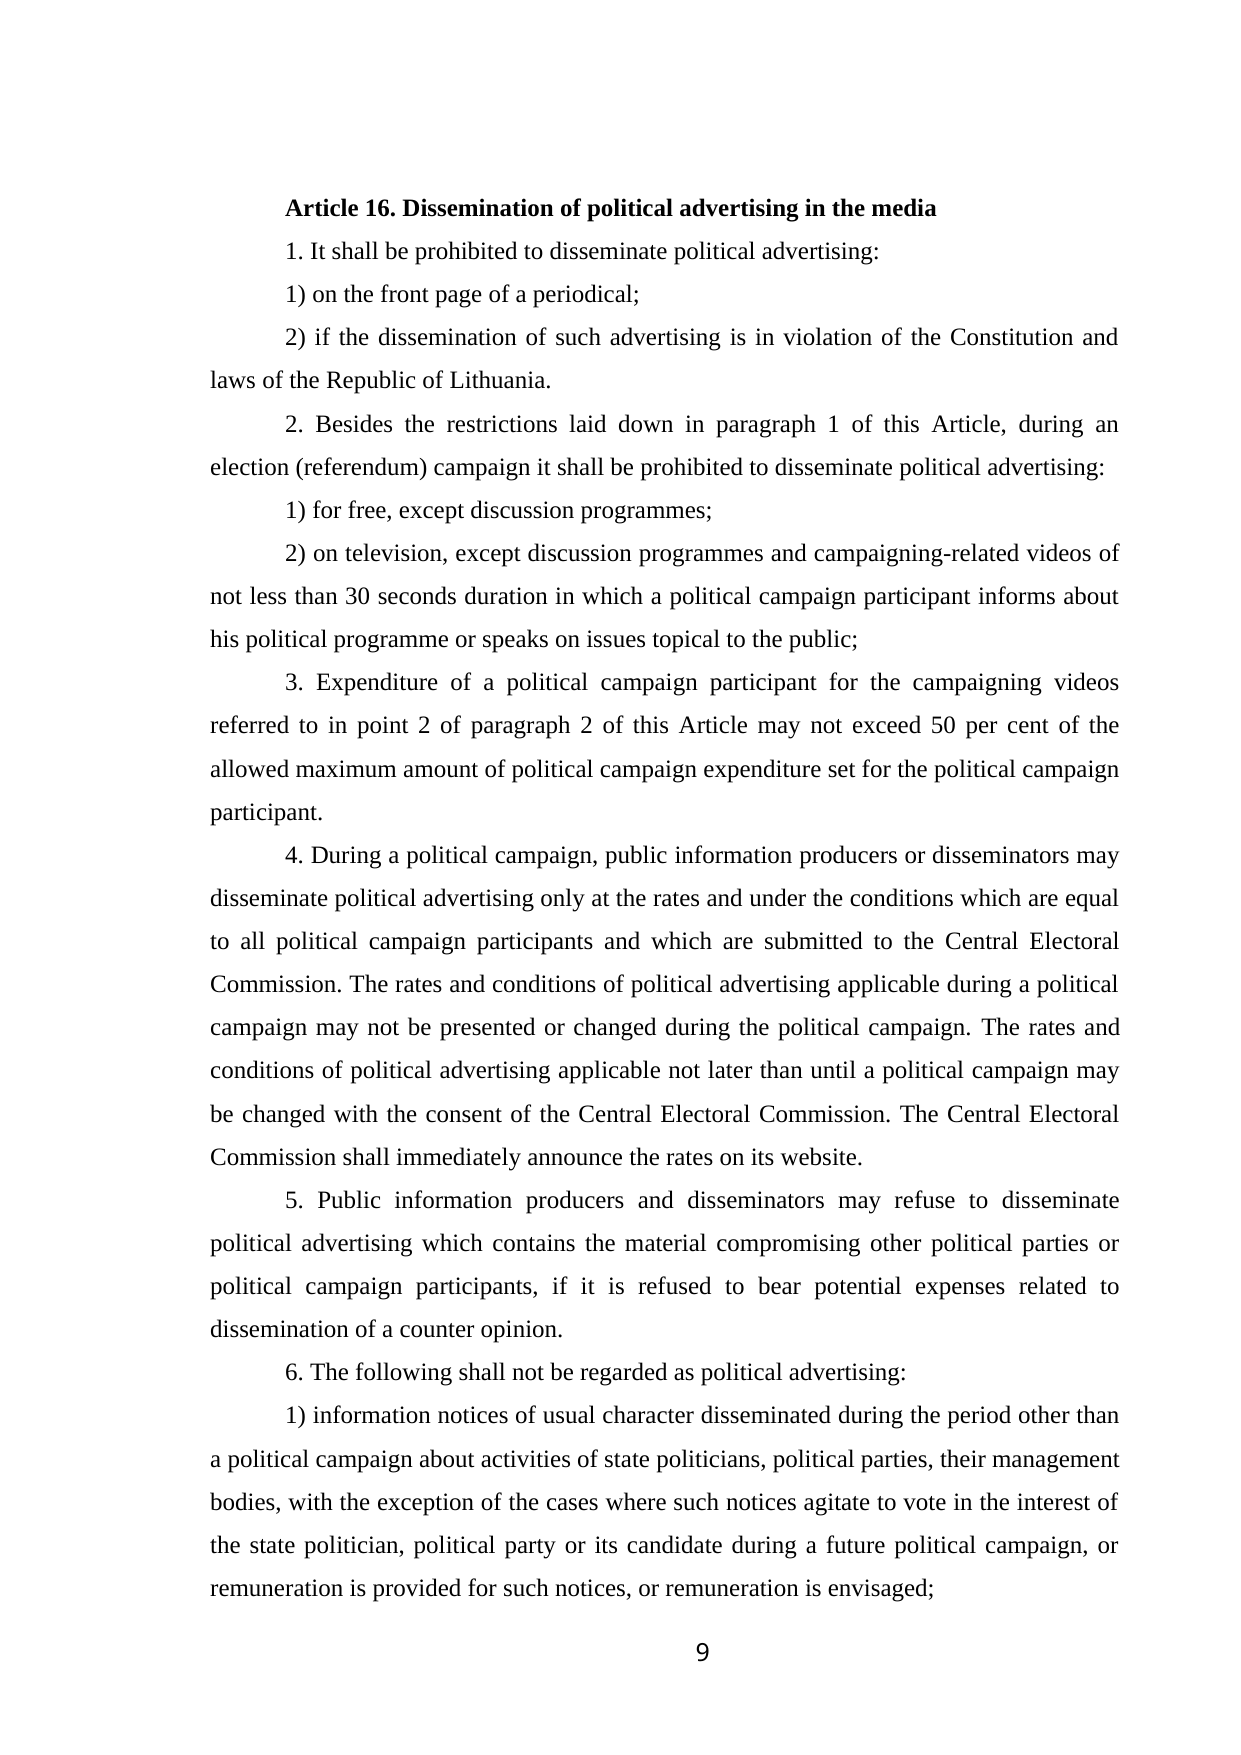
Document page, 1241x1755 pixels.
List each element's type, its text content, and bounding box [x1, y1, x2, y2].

text 2. Besides the restrictions laid down in paragraph 1 of this Article, during an election (referendum) campaign it shall be prohibited to disseminate political advertising: [210, 409, 1120, 481]
text 1) information notices of usual character disseminated during the period other than a political campaign about activities of state politicians, political parties, their management bodies, with the exception of the cases where such notices agitate to vote in the interest of the state politician, political party or its candidate during a future political campaign, or remuneration is provided for such notices, or remuneration is envisaged; [210, 1401, 1120, 1602]
text 2) on television, except discussion programmes and campaigning-related videos of not less than 30 seconds duration in which a political campaign participant informs about his political programme or speaks on issues topical to the public; [210, 538, 1120, 653]
text 4. During a political campaign, public information producers or disseminators may disseminate political advertising only at the rates and under the conditions which are equal to all political campaign participants and which are submitted to the Central Electoral Commission. The rates and conditions of political advertising applicable during a political campaign may not be presented or changed during the political campaign. The rates and conditions of political advertising applicable not later than until a political campaign may be changed with the consent of the Central Electoral Commission. The Central Electoral Commission shall immediately announce the rates on its website. [210, 840, 1120, 1171]
text 6. The following shall not be regarded as political advertising: [210, 1357, 1120, 1386]
text 5. Public information producers and disseminators may refuse to disseminate political advertising which contains the material compromising other political parties or political campaign participants, if it is refused to bear potential expenses related to dissemination of a counter opinion. [210, 1185, 1120, 1343]
text 3. Expenditure of a political campaign participant for the campaigning videos referred to in point 2 of paragraph 2 of this Article may not exceed 50 per cent of the allowed maximum amount of political campaign expenditure set for the political campaign participant. [210, 667, 1120, 826]
text 1) on the front page of a periodical; [210, 279, 1120, 308]
text 2) if the dissemination of such advertising is in violation of the Constitution and laws of the Republic of Lithuania. [210, 322, 1120, 394]
text 1. It shall be prohibited to disseminate political advertising: [210, 236, 1120, 265]
text Article 16. Dissemination of political advertising in the media [285, 193, 1120, 222]
text 1) for free, except discussion programmes; [210, 495, 1120, 524]
